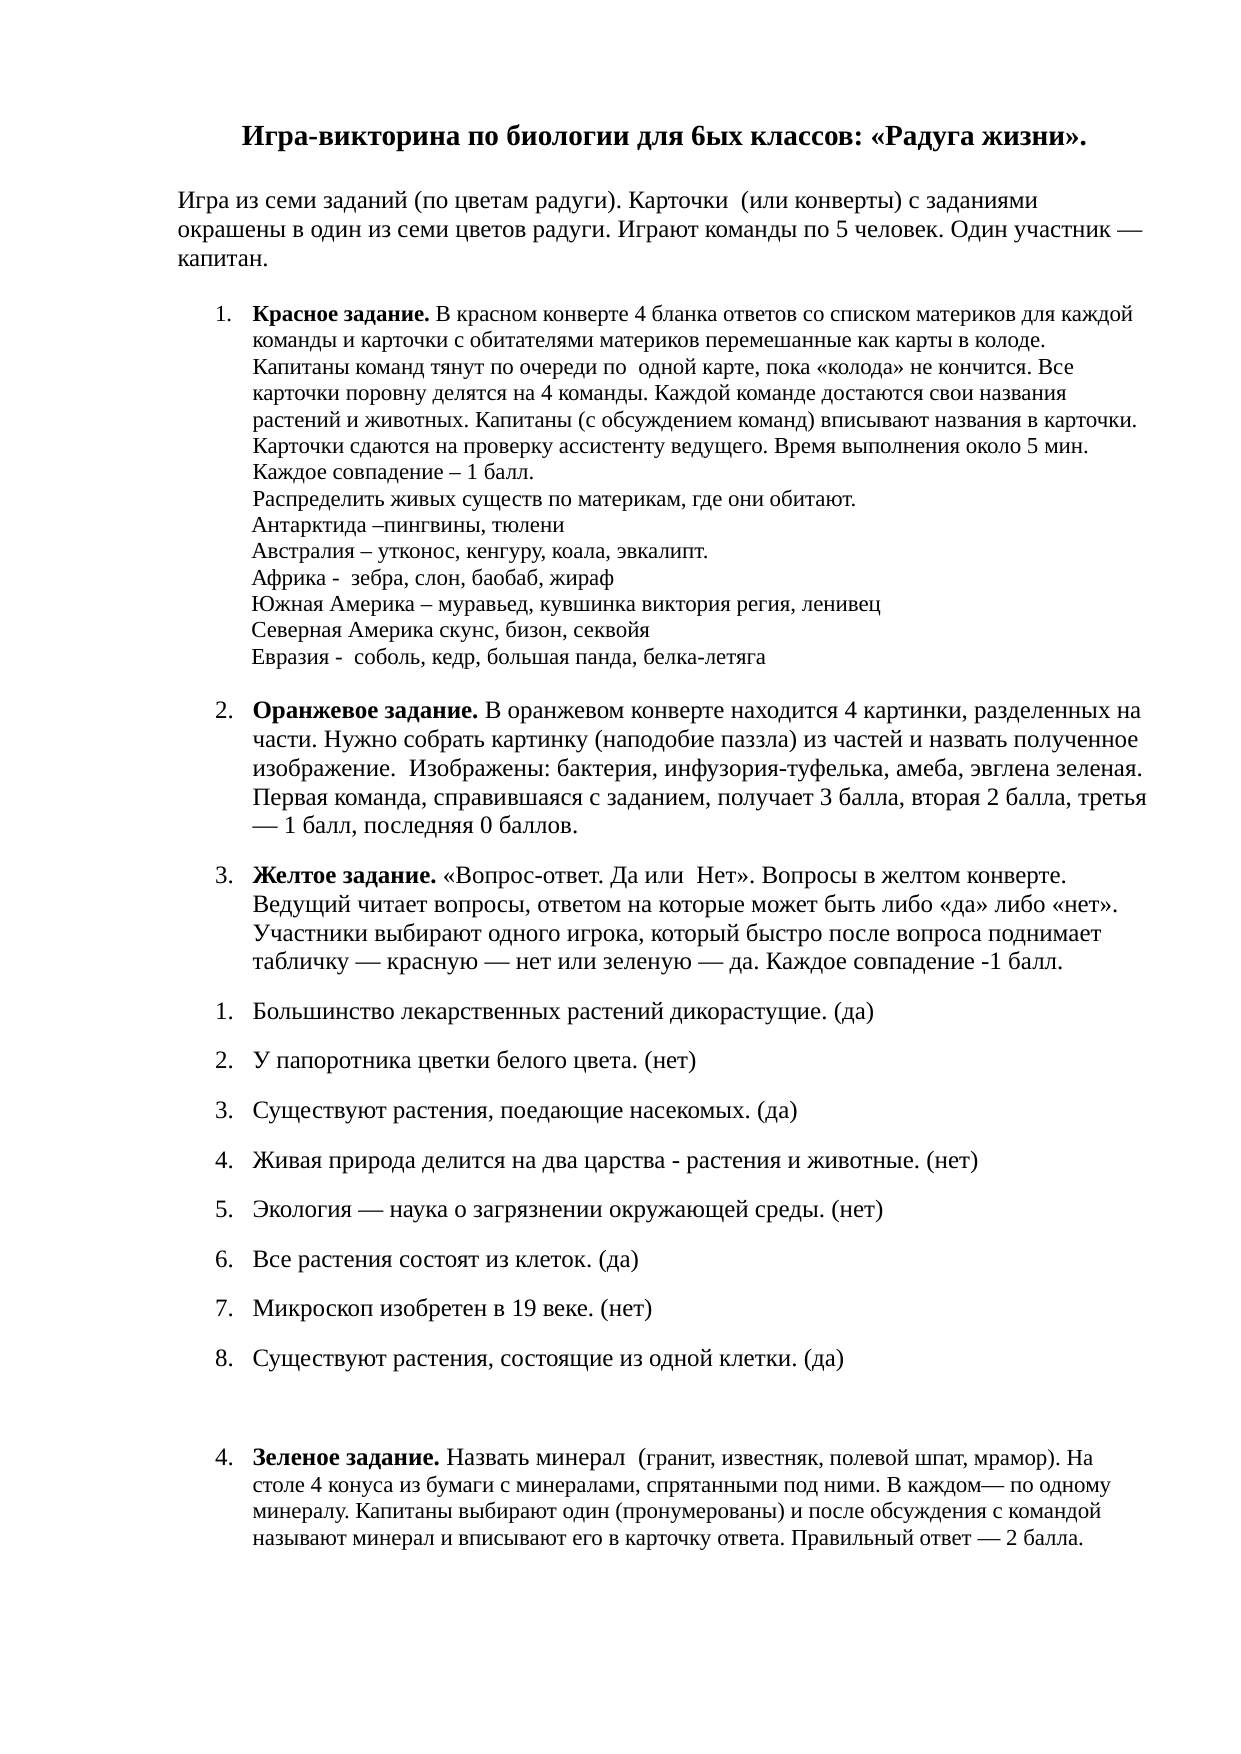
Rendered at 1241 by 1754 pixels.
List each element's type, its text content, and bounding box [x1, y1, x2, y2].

list У папоротника цветки белого цвета. (нет) [215, 1046, 1152, 1074]
list Живая природа делится на два царства - растения и животные. (нет) [215, 1145, 1152, 1173]
list Экология — наука о загрязнении окружающей среды. (нет) [215, 1194, 1152, 1223]
text Игра-викторина по биологии для 6ых классов: «Радуга жизни». [177, 118, 1152, 152]
list Красное задание. В красном конверте 4 бланка ответов со списком материков для каждой команды и карточки с обитателями материков перемешанные как карты в колоде. Капитаны команд тянут по очереди по одной карте, пока «колода» не кончится. Все карточки поровну делятся на 4 команды. Каждой команде достаются свои названия растений и животных. Капитаны (с обсуждением команд) вписывают названия в карточки. Карточки сдаются на проверку ассистенту ведущего. Время выполнения около 5 мин. Каждое совпадение – 1 балл. [215, 300, 1152, 485]
text Австралия – утконос, кенгуру, коала, эвкалипт. [215, 537, 1152, 564]
text Евразия - соболь, кедр, большая панда, белка-летяга [215, 643, 1152, 669]
text Распределить живых существ по материкам, где они обитают. [252, 485, 1152, 511]
list Микроскоп изобретен в 19 веке. (нет) [215, 1293, 1152, 1322]
text Южная Америка – муравьед, кувшинка виктория регия, ленивец [215, 590, 1152, 616]
list Существуют растения, поедающие насекомых. (да) [215, 1095, 1152, 1124]
list Оранжевое задание. В оранжевом конверте находится 4 картинки, разделенных на части. Нужно собрать картинку (наподобие паззла) из частей и назвать полученное изображение. Изображены: бактерия, инфузория-туфелька, амеба, эвглена зеленая. Первая команда, справившаяся с заданием, получает 3 балла, вторая 2 балла, третья — 1 балл, последняя 0 баллов. [215, 696, 1152, 839]
text Антарктида –пингвины, тюлени [215, 511, 1152, 537]
list Зеленое задание. Назвать минерал (гранит, известняк, полевой шпат, мрамор). На столе 4 конуса из бумаги с минералами, спрятанными под ними. В каждом— по одному минералу. Капитаны выбирают один (пронумерованы) и после обсуждения с командой называют минерал и вписывают его в карточку ответа. Правильный ответ — 2 балла. [215, 1442, 1152, 1550]
text Игра из семи заданий (по цветам радуги). Карточки (или конверты) с заданиями окрашены в один из семи цветов радуги. Играют команды по 5 человек. Один участник — капитан. [177, 185, 1152, 271]
list Существуют растения, состоящие из одной клетки. (да) [215, 1343, 1152, 1372]
text Северная Америка скунс, бизон, секвойя [215, 616, 1152, 643]
list Все растения состоят из клеток. (да) [215, 1244, 1152, 1273]
list Большинство лекарственных растений дикорастущие. (да) [215, 996, 1152, 1025]
text Африка - зебра, слон, баобаб, жираф [215, 564, 1152, 590]
list Желтое задание. «Вопрос-ответ. Да или Нет». Вопросы в желтом конверте. Ведущий читает вопросы, ответом на которые может быть либо «да» либо «нет». Участники выбирают одного игрока, который быстро после вопроса поднимает табличку — красную — нет или зеленую — да. Каждое совпадение -1 балл. [215, 860, 1152, 975]
